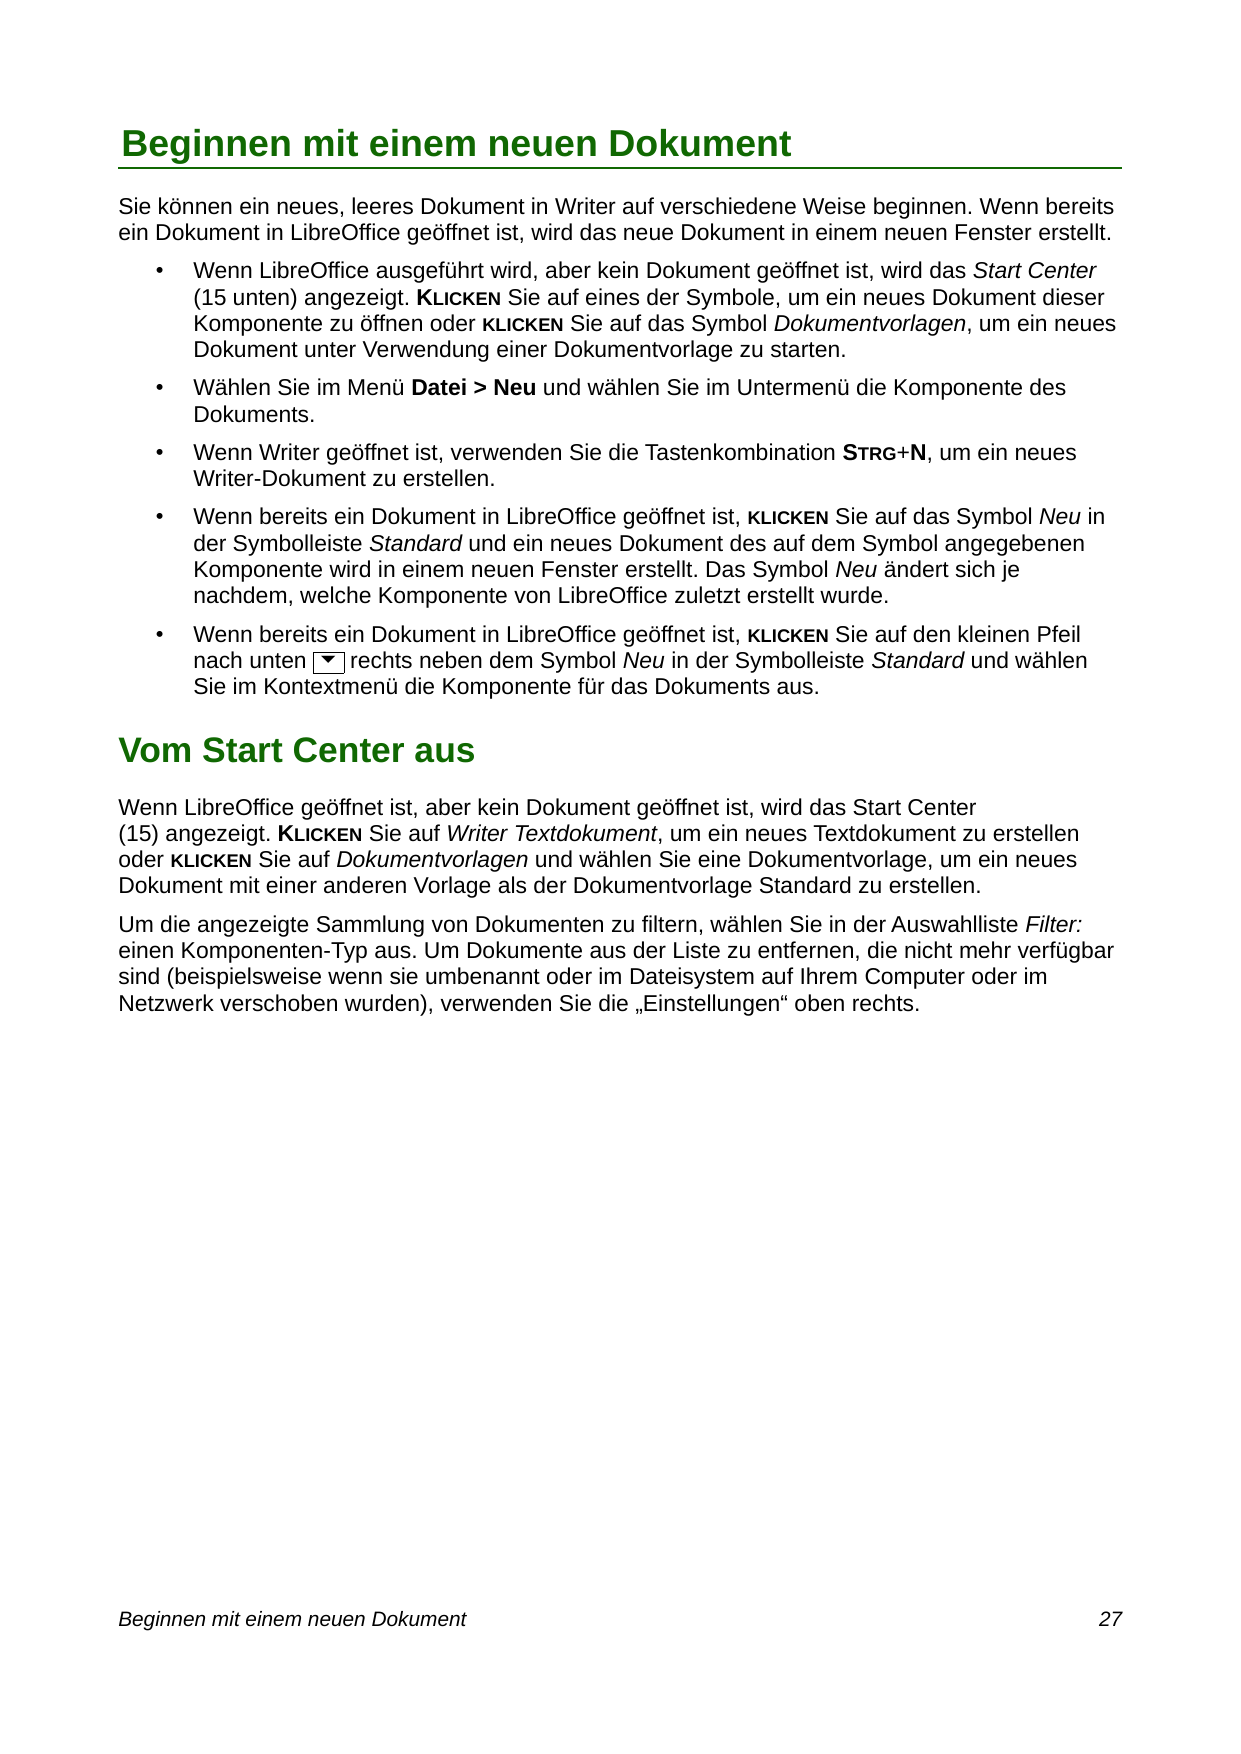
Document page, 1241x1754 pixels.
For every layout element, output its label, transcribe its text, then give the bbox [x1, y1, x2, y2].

subtitle Vom Start Center aus [118, 729, 1122, 770]
text Um die angezeigte Sammlung von Dokumenten zu filtern, wählen Sie in der Auswahlliste Filter: einen Komponenten-Typ aus. Um Dokumente aus der Liste zu entfernen, die nicht mehr verfügbar sind (beispielsweise wenn sie umbenannt oder im Dateisystem auf Ihrem Computer oder im Netzwerk verschoben wurden), verwenden Sie die „Einstellungen“ oben rechts. [118, 911, 1122, 1016]
text Sie können ein neues, leeres Dokument in Writer auf verschiedene Weise beginnen. Wenn bereits ein Dokument in LibreOffice geöffnet ist, wird das neue Dokument in einem neuen Fenster erstellt. [118, 193, 1122, 245]
list Wählen Sie im Menü Datei > Neu und wählen Sie im Untermenü die Komponente des Dokuments. [156, 374, 1122, 427]
text Wenn LibreOffice geöffnet ist, aber kein Dokument geöffnet ist, wird das Start Center (Abbildung 15) angezeigt. Klicken Sie auf Writer Textdokument, um ein neues Textdokument zu erstellen oder klicken Sie auf Dokumentvorlagen und wählen Sie eine Dokumentvorlage, um ein neues Dokument mit einer anderen Vorlage als der Dokumentvorlage Standard zu erstellen. [118, 793, 1122, 899]
list Wenn Writer geöffnet ist, verwenden Sie die Tastenkombination Strg+N, um ein neues Writer-Dokument zu erstellen. [156, 439, 1122, 492]
list Wenn LibreOffice ausgeführt wird, aber kein Dokument geöffnet ist, wird das Start Center (Abbildung 15 unten) angezeigt. Klicken Sie auf eines der Symbole, um ein neues Dokument dieser Komponente zu öffnen oder klicken Sie auf das Symbol Dokumentvorlagen, um ein neues Dokument unter Verwendung einer Dokumentvorlage zu starten. [156, 257, 1122, 363]
list Wenn bereits ein Dokument in LibreOffice geöffnet ist, klicken Sie auf den kleinen Pfeil nach unten  rechts neben dem Symbol Neu in der Symbolleiste Standard und wählen Sie im Kontextmenü die Komponente für das Dokuments aus. [156, 621, 1122, 700]
list Wenn bereits ein Dokument in LibreOffice geöffnet ist, klicken Sie auf das Symbol Neu in der Symbolleiste Standard und ein neues Dokument des auf dem Symbol angegebenen Komponente wird in einem neuen Fenster erstellt. Das Symbol Neu ändert sich je nachdem, welche Komponente von LibreOffice zuletzt erstellt wurde. [156, 503, 1122, 609]
subtitle Beginnen mit einem neuen Dokument [118, 118, 1122, 167]
